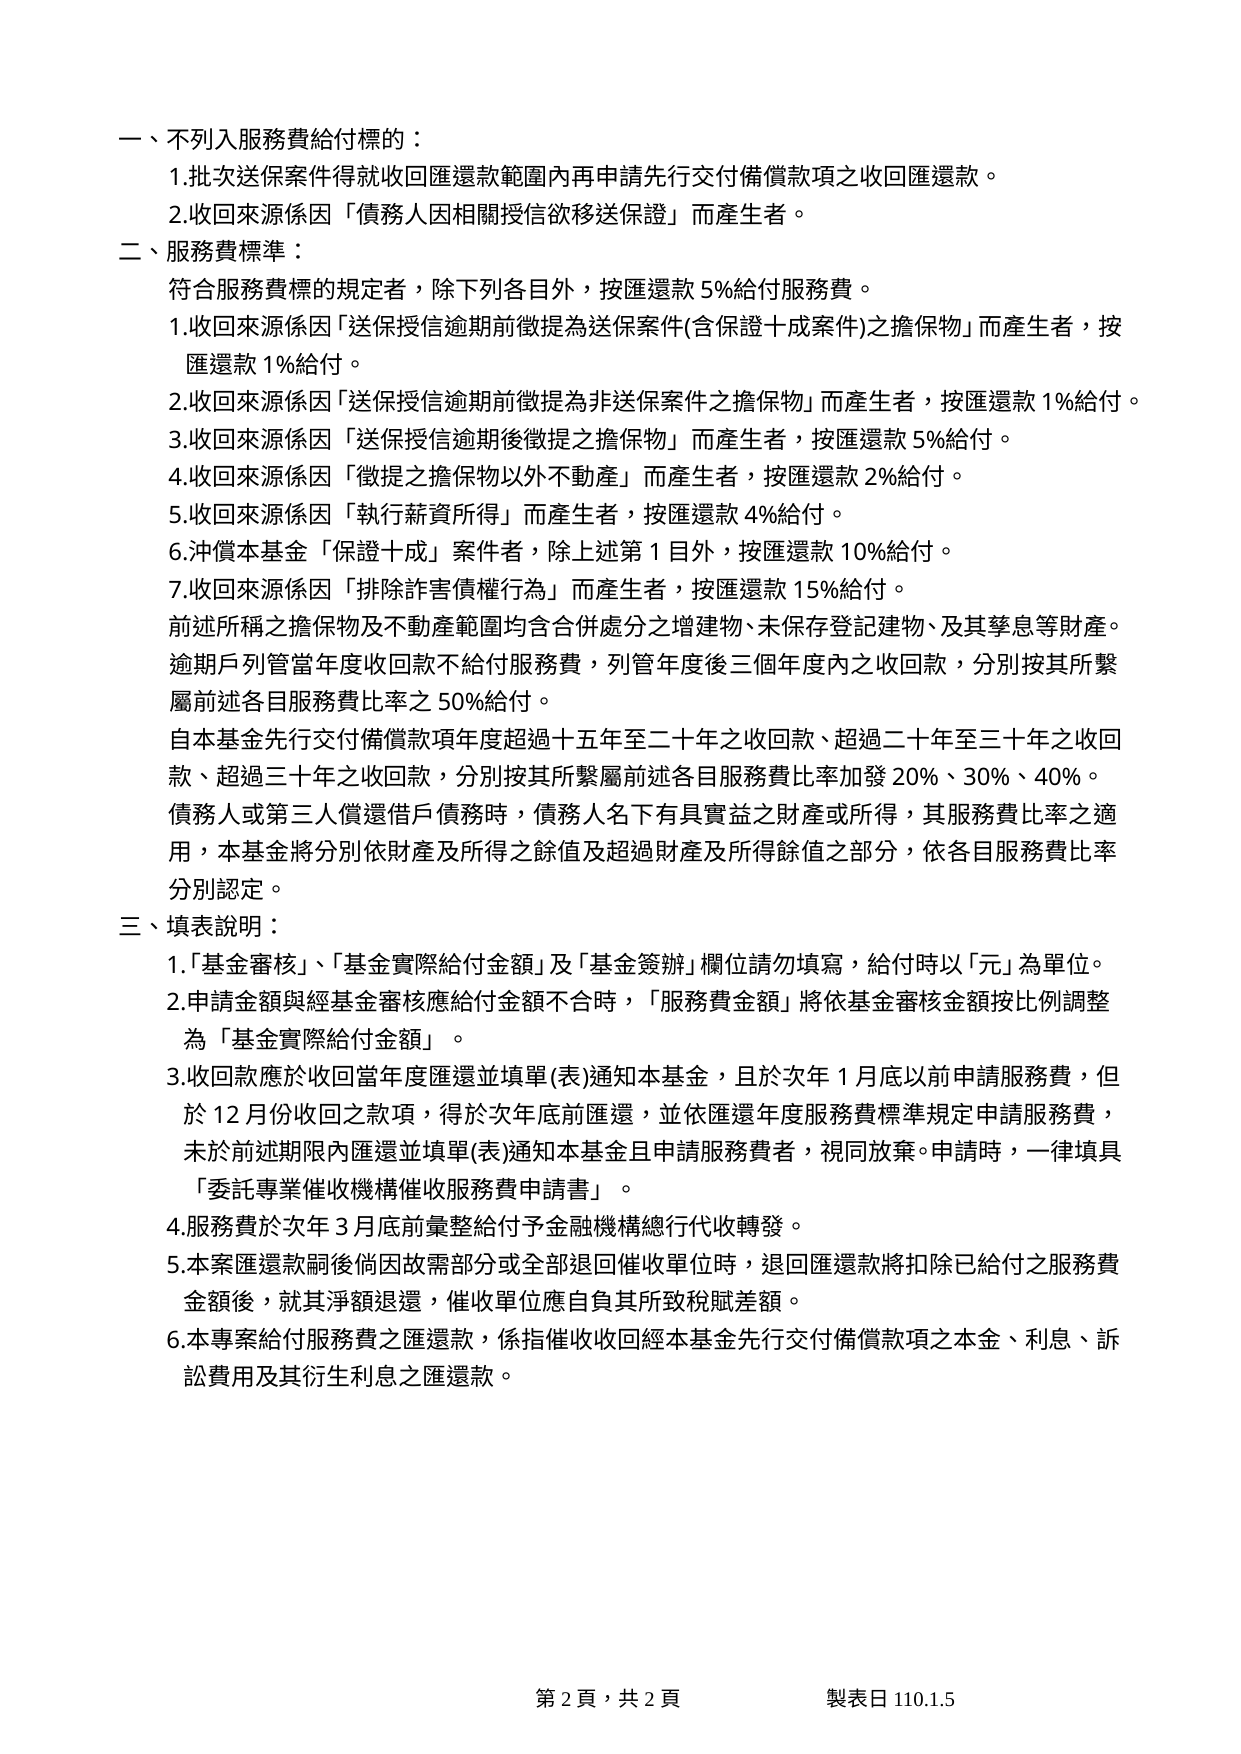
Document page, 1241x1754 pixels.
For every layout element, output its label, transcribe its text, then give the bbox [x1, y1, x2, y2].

text 一、不列入服務費給付標的： [118, 118, 1122, 156]
text 3.收回來源係因「送保授信逾期後徵提之擔保物」而產生者，按匯還款5%給付。 [168, 418, 1122, 456]
text 6.本專案給付服務費之匯還款，係指催收收回經本基金先行交付備償款項之本金、利息、訴訟費用及其衍生利息之匯還款。 [166, 1318, 1122, 1393]
text 2.收回來源係因「債務人因相關授信欲移送保證」而產生者。 [168, 193, 1122, 231]
text 5.收回來源係因「執行薪資所得」而產生者，按匯還款4%給付。 [168, 493, 1122, 531]
text 二、服務費標準： [118, 231, 1122, 268]
text 1.收回來源係因「送保授信逾期前徵提為送保案件(含保證十成案件)之擔保物」而產生者，按匯還款1%給付。 [168, 306, 1122, 381]
text 4.服務費於次年3月底前彙整給付予金融機構總行代收轉發。 [166, 1206, 1122, 1243]
text 7.收回來源係因「排除詐害債權行為」而產生者，按匯還款15%給付。 [168, 568, 1122, 606]
text 1.「基金審核」、「基金實際給付金額」及「基金簽辦」欄位請勿填寫，給付時以「元」為單位。 [166, 943, 1106, 981]
text 自本基金先行交付備償款項年度超過十五年至二十年之收回款、超過二十年至三十年之收回款、超過三十年之收回款，分別按其所繫屬前述各目服務費比率加發20%、30%、40%。 [168, 718, 1122, 793]
text 5.本案匯還款嗣後倘因故需部分或全部退回催收單位時，退回匯還款將扣除已給付之服務費金額後，就其淨額退還，催收單位應自負其所致稅賦差額。 [166, 1243, 1122, 1318]
text 4.收回來源係因「徵提之擔保物以外不動產」而產生者，按匯還款2%給付。 [168, 456, 1122, 493]
text 6.沖償本基金「保證十成」案件者，除上述第1目外，按匯還款10%給付。 [168, 531, 1122, 568]
text 1.批次送保案件得就收回匯還款範圍內再申請先行交付備償款項之收回匯還款。 [168, 156, 1122, 193]
text 2.收回來源係因「送保授信逾期前徵提為非送保案件之擔保物」而產生者，按匯還款1%給付。 [168, 381, 1122, 418]
text 前述所稱之擔保物及不動產範圍均含合併處分之增建物、未保存登記建物、及其孳息等財產。 [168, 606, 1122, 643]
text 逾期戶列管當年度收回款不給付服務費，列管年度後三個年度內之收回款，分別按其所繫屬前述各目服務費比率之50%給付。 [169, 643, 1122, 718]
text 2.申請金額與經基金審核應給付金額不合時，「服務費金額」將依基金審核金額按比例調整為「基金實際給付金額」。 [166, 981, 1110, 1056]
text 三、填表說明： [118, 906, 1106, 943]
text 債務人或第三人償還借戶債務時，債務人名下有具實益之財產或所得，其服務費比率之適用，本基金將分別依財產及所得之餘值及超過財產及所得餘值之部分，依各目服務費比率分別認定。 [168, 793, 1122, 906]
text 符合服務費標的規定者，除下列各目外，按匯還款5%給付服務費。 [168, 268, 1122, 306]
text 3.收回款應於收回當年度匯還並填單(表)通知本基金，且於次年1月底以前申請服務費，但於12月份收回之款項，得於次年底前匯還，並依匯還年度服務費標準規定申請服務費，未於前述期限內匯還並填單(表)通知本基金且申請服務費者，視同放棄。申請時，一律填具「委託專業催收機構催收服務費申請書」。 [166, 1056, 1122, 1206]
